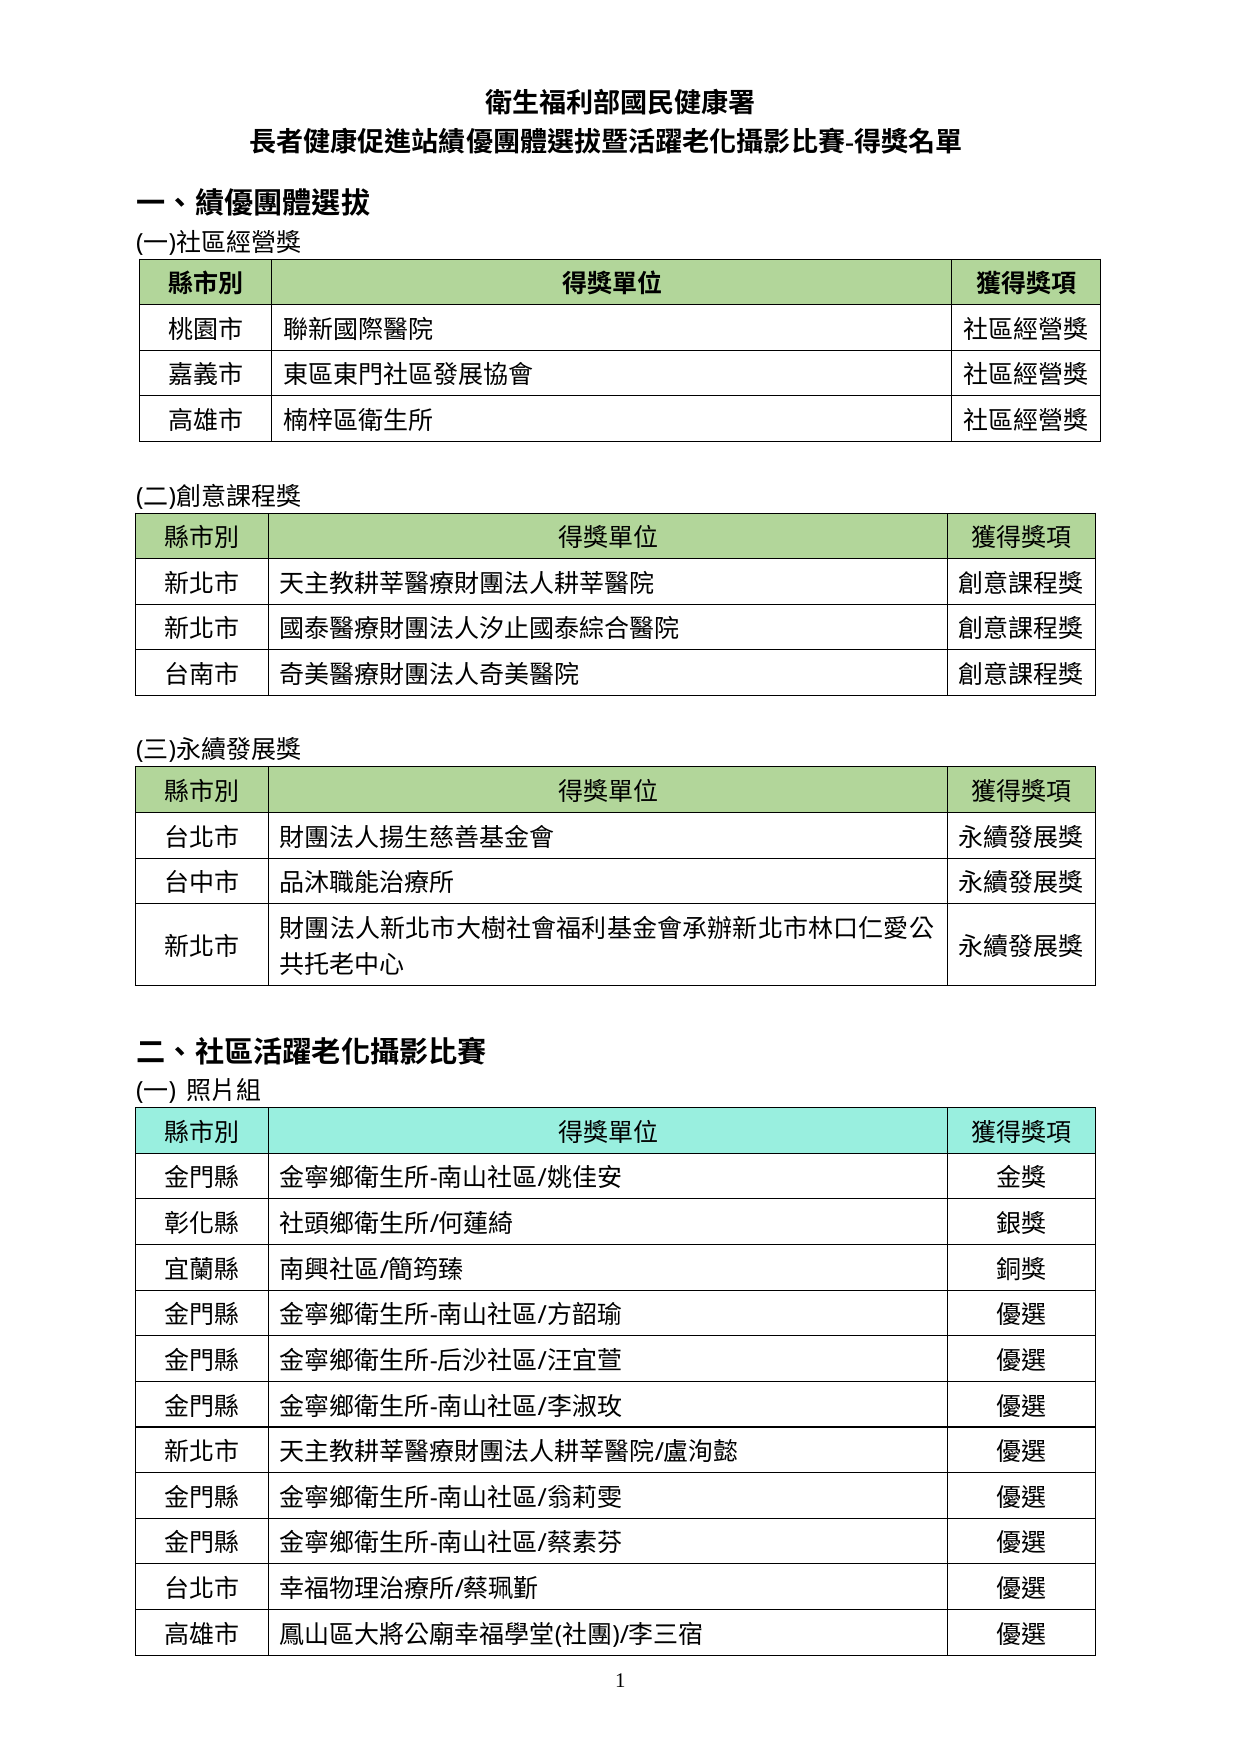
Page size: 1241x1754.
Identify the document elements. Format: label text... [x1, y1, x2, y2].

table_cell 銀獎 [948, 1199, 1095, 1244]
table_cell 金寧鄉衛生所-南山社區/蔡素芬 [269, 1519, 947, 1563]
table_cell 優選 [948, 1473, 1095, 1518]
table_cell 創意課程獎 [948, 650, 1095, 695]
text (二)創意課程獎 [136, 476, 1075, 512]
table_cell 金門縣 [136, 1336, 268, 1381]
table_header 縣市別 [136, 767, 268, 812]
table_cell 財團法人揚生慈善基金會 [269, 813, 947, 857]
table_cell 永續發展獎 [948, 859, 1095, 903]
text 衛生福利部國民健康署 [165, 81, 1075, 120]
text (一)社區經營獎 [136, 222, 1075, 258]
table_cell 金寧鄉衛生所-南山社區/翁莉雯 [269, 1473, 947, 1518]
table_cell 財團法人新北市大樹社會福利基金會承辦新北市林口仁愛公共托老中心 [269, 904, 947, 985]
table_cell 品沐職能治療所 [269, 859, 947, 903]
table_header 獲得獎項 [948, 514, 1095, 558]
table_cell 天主教耕莘醫療財團法人耕莘醫院/盧洵懿 [269, 1428, 947, 1472]
table_cell 金寧鄉衛生所-南山社區/姚佳安 [269, 1154, 947, 1198]
table_cell 新北市 [136, 605, 268, 649]
table_cell 幸福物理治療所/蔡珮斳 [269, 1564, 947, 1609]
table_cell 優選 [948, 1564, 1095, 1609]
table_header 獲得獎項 [948, 1108, 1095, 1153]
table_cell 台北市 [136, 813, 268, 857]
table_header 獲得獎項 [952, 260, 1100, 304]
table_cell 東區東門社區發展協會 [272, 351, 951, 395]
text 長者健康促進站績優團體選拔暨活躍老化攝影比賽-得獎名單 [92, 120, 1119, 159]
table_cell 楠梓區衛生所 [272, 396, 951, 441]
table_cell 高雄市 [140, 396, 271, 441]
table_cell 永續發展獎 [948, 904, 1095, 985]
table_cell 天主教耕莘醫療財團法人耕莘醫院 [269, 559, 947, 604]
table_cell 金寧鄉衛生所-南山社區/方韶瑜 [269, 1291, 947, 1335]
table_header 縣市別 [136, 1108, 268, 1153]
table_cell 奇美醫療財團法人奇美醫院 [269, 650, 947, 695]
table_cell 台北市 [136, 1564, 268, 1609]
table_cell 南興社區/簡筠臻 [269, 1245, 947, 1289]
table_cell 台中市 [136, 859, 268, 903]
list 照片組 [136, 1071, 1075, 1107]
table_cell 桃園市 [140, 305, 271, 350]
table_cell 金門縣 [136, 1473, 268, 1518]
list 社區活躍老化攝影比賽 [136, 1028, 1075, 1071]
table_cell 金門縣 [136, 1519, 268, 1563]
list 績優團體選拔 [136, 180, 1075, 222]
table_cell 金門縣 [136, 1154, 268, 1198]
text (三)永續發展獎 [136, 730, 1075, 766]
table_cell 金門縣 [136, 1291, 268, 1335]
table_header 獲得獎項 [948, 767, 1095, 812]
table_cell 國泰醫療財團法人汐止國泰綜合醫院 [269, 605, 947, 649]
table_cell 台南市 [136, 650, 268, 695]
table_header 得獎單位 [269, 767, 947, 812]
table_cell 永續發展獎 [948, 813, 1095, 857]
table_cell 銅獎 [948, 1245, 1095, 1289]
table_cell 社區經營獎 [952, 351, 1100, 395]
table_cell 新北市 [136, 904, 268, 985]
table_cell 社頭鄉衛生所/何蓮綺 [269, 1199, 947, 1244]
table_cell 新北市 [136, 559, 268, 604]
table_cell 嘉義市 [140, 351, 271, 395]
table_cell 優選 [948, 1610, 1095, 1654]
table_cell 聯新國際醫院 [272, 305, 951, 350]
table_cell 金獎 [948, 1154, 1095, 1198]
table_header 得獎單位 [269, 514, 947, 558]
table_header 得獎單位 [269, 1108, 947, 1153]
table_cell 金寧鄉衛生所-南山社區/李淑玫 [269, 1382, 947, 1426]
table_cell 新北市 [136, 1428, 268, 1472]
table_cell 社區經營獎 [952, 305, 1100, 350]
table_cell 創意課程獎 [948, 605, 1095, 649]
table_cell 優選 [948, 1336, 1095, 1381]
table_cell 優選 [948, 1291, 1095, 1335]
table_cell 金寧鄉衛生所-后沙社區/汪宜萱 [269, 1336, 947, 1381]
table_cell 創意課程獎 [948, 559, 1095, 604]
table_cell 金門縣 [136, 1382, 268, 1426]
table_header 得獎單位 [272, 260, 951, 304]
table_header 縣市別 [140, 260, 271, 304]
table_cell 高雄市 [136, 1610, 268, 1654]
table_cell 優選 [948, 1382, 1095, 1426]
table_cell 優選 [948, 1428, 1095, 1472]
table_cell 宜蘭縣 [136, 1245, 268, 1289]
table_cell 鳳山區大將公廟幸福學堂(社團)/李三宿 [269, 1610, 947, 1654]
table_cell 彰化縣 [136, 1199, 268, 1244]
table_cell 社區經營獎 [952, 396, 1100, 441]
table_cell 優選 [948, 1519, 1095, 1563]
table_header 縣市別 [136, 514, 268, 558]
